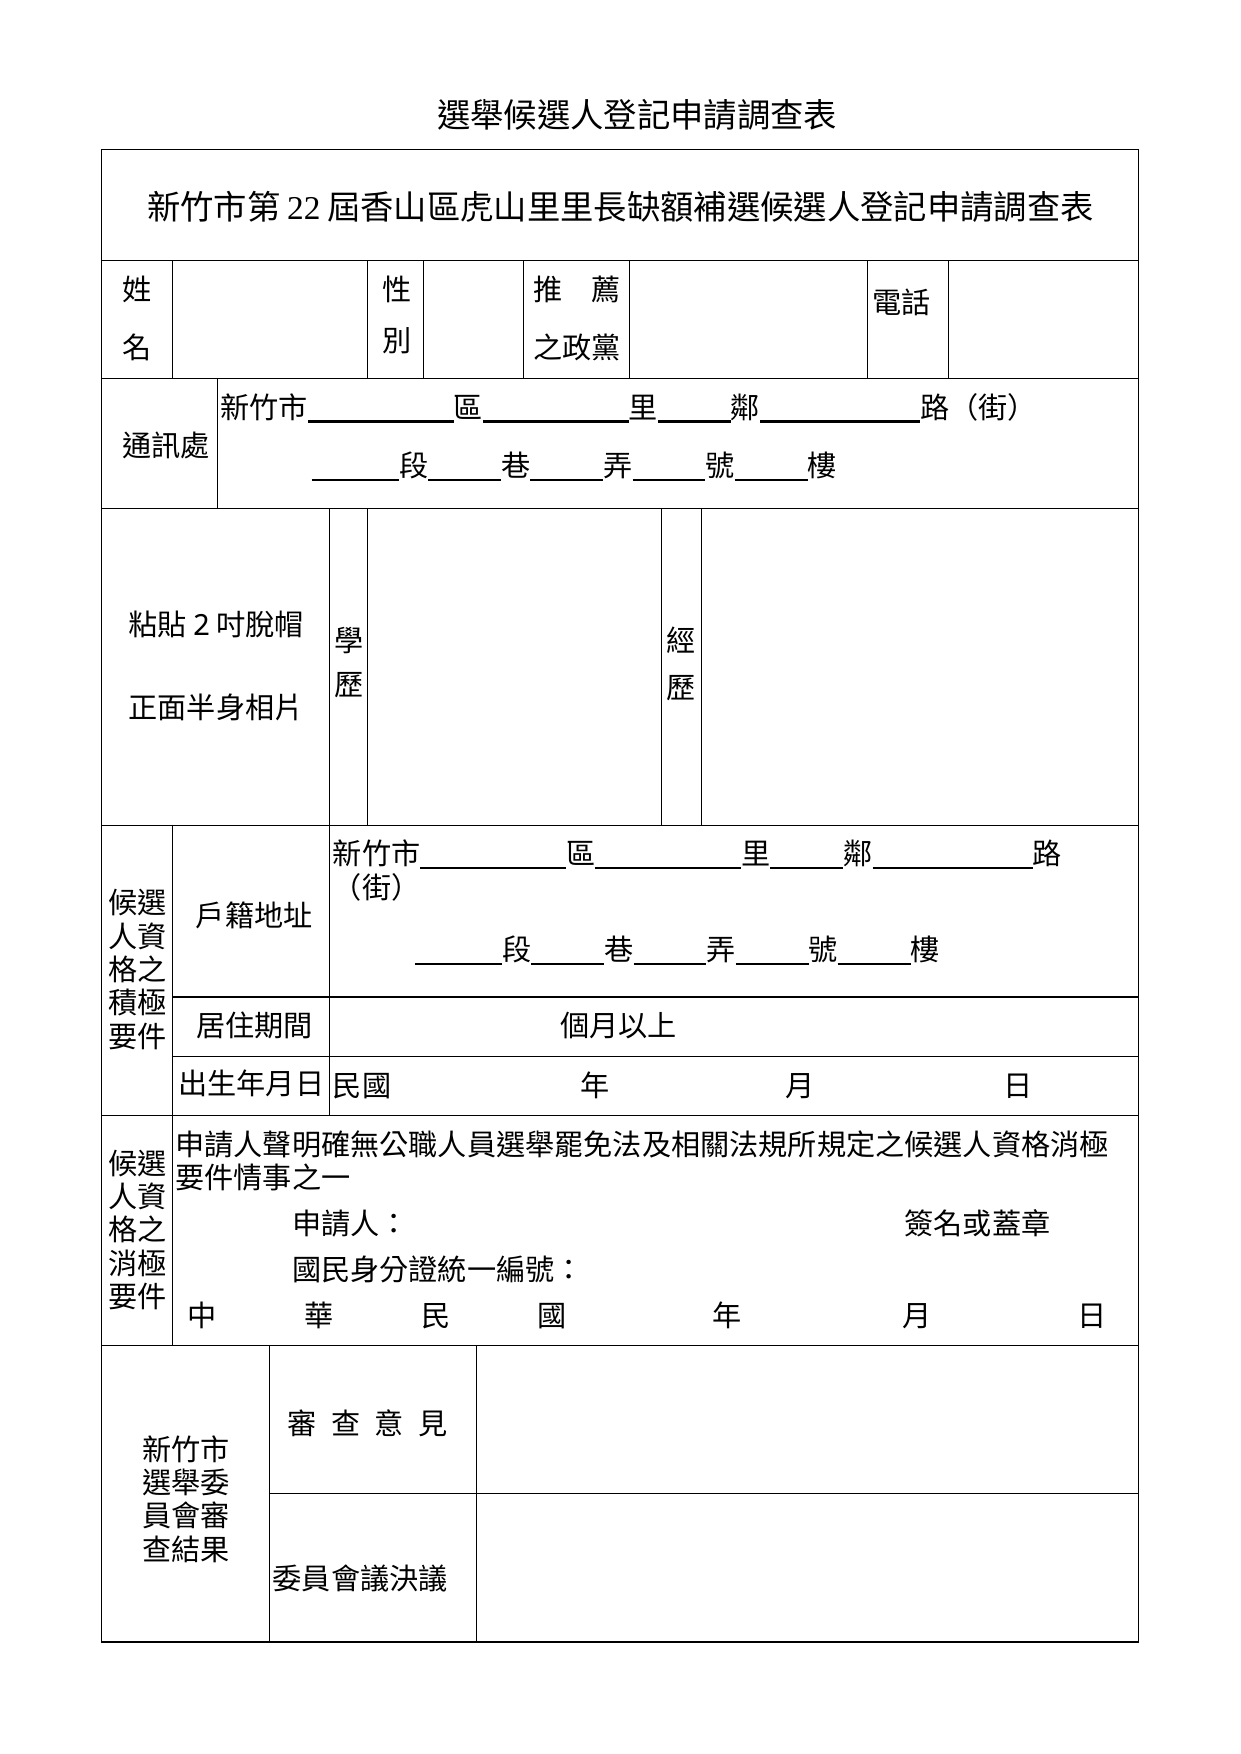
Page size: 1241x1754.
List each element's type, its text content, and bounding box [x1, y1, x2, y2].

table_cell 性 別 [368, 261, 423, 378]
table_header 新竹市第22屆香山區虎山里里長缺額補選候選人登記申請調查表 [102, 150, 1138, 260]
table_cell 通訊處 [102, 379, 217, 508]
table_cell 候選 人資 格之 積極 要件 [102, 826, 172, 1115]
table_cell 推 薦 之政黨 [524, 261, 629, 378]
table_cell [630, 261, 867, 378]
table_cell 經歷 [662, 509, 701, 824]
table_cell 民國 年 月 日 [330, 1057, 1138, 1115]
table_cell 粘貼2吋脫帽 正面半身相片 [102, 509, 329, 824]
table_cell 出生年月日 [173, 1057, 329, 1115]
table_cell [702, 509, 1138, 824]
table_cell 申請人聲明確無公職人員選舉罷免法及相關法規所規定之候選人資格消極要件情事之一 申請人： 簽名或蓋章 國民身分證統一編號： 中 華 民 國 年 月 日 [173, 1116, 1138, 1345]
table_cell 新竹市 區 里 鄰 路（街） 段 巷 弄 號 樓 [218, 379, 1138, 508]
table_cell [173, 261, 367, 378]
table_cell 新竹市 區 里 鄰 路（街） 段 巷 弄 號 樓 [330, 826, 1138, 996]
text 選舉候選人登記申請調查表 [118, 89, 1122, 137]
table_cell 電話 [868, 261, 948, 378]
table_cell [477, 1494, 1138, 1641]
table_cell 委員會議決議 [270, 1494, 476, 1641]
table_cell 居住期間 [173, 998, 329, 1056]
table_cell [949, 261, 1138, 378]
table_cell 姓 名 [102, 261, 172, 378]
table_cell 審 查 意 見 [270, 1346, 476, 1493]
table_cell 學歷 [330, 509, 367, 824]
table_cell [368, 509, 661, 824]
table_cell [477, 1346, 1138, 1493]
table_cell 候選 人資 格之 消極 要件 [102, 1116, 172, 1345]
table_cell 新竹市選舉委員會審查結果 [102, 1346, 269, 1641]
table_cell 戶籍地址 [173, 826, 329, 996]
table_cell [424, 261, 523, 378]
table_cell 個月以上 [330, 998, 1138, 1056]
